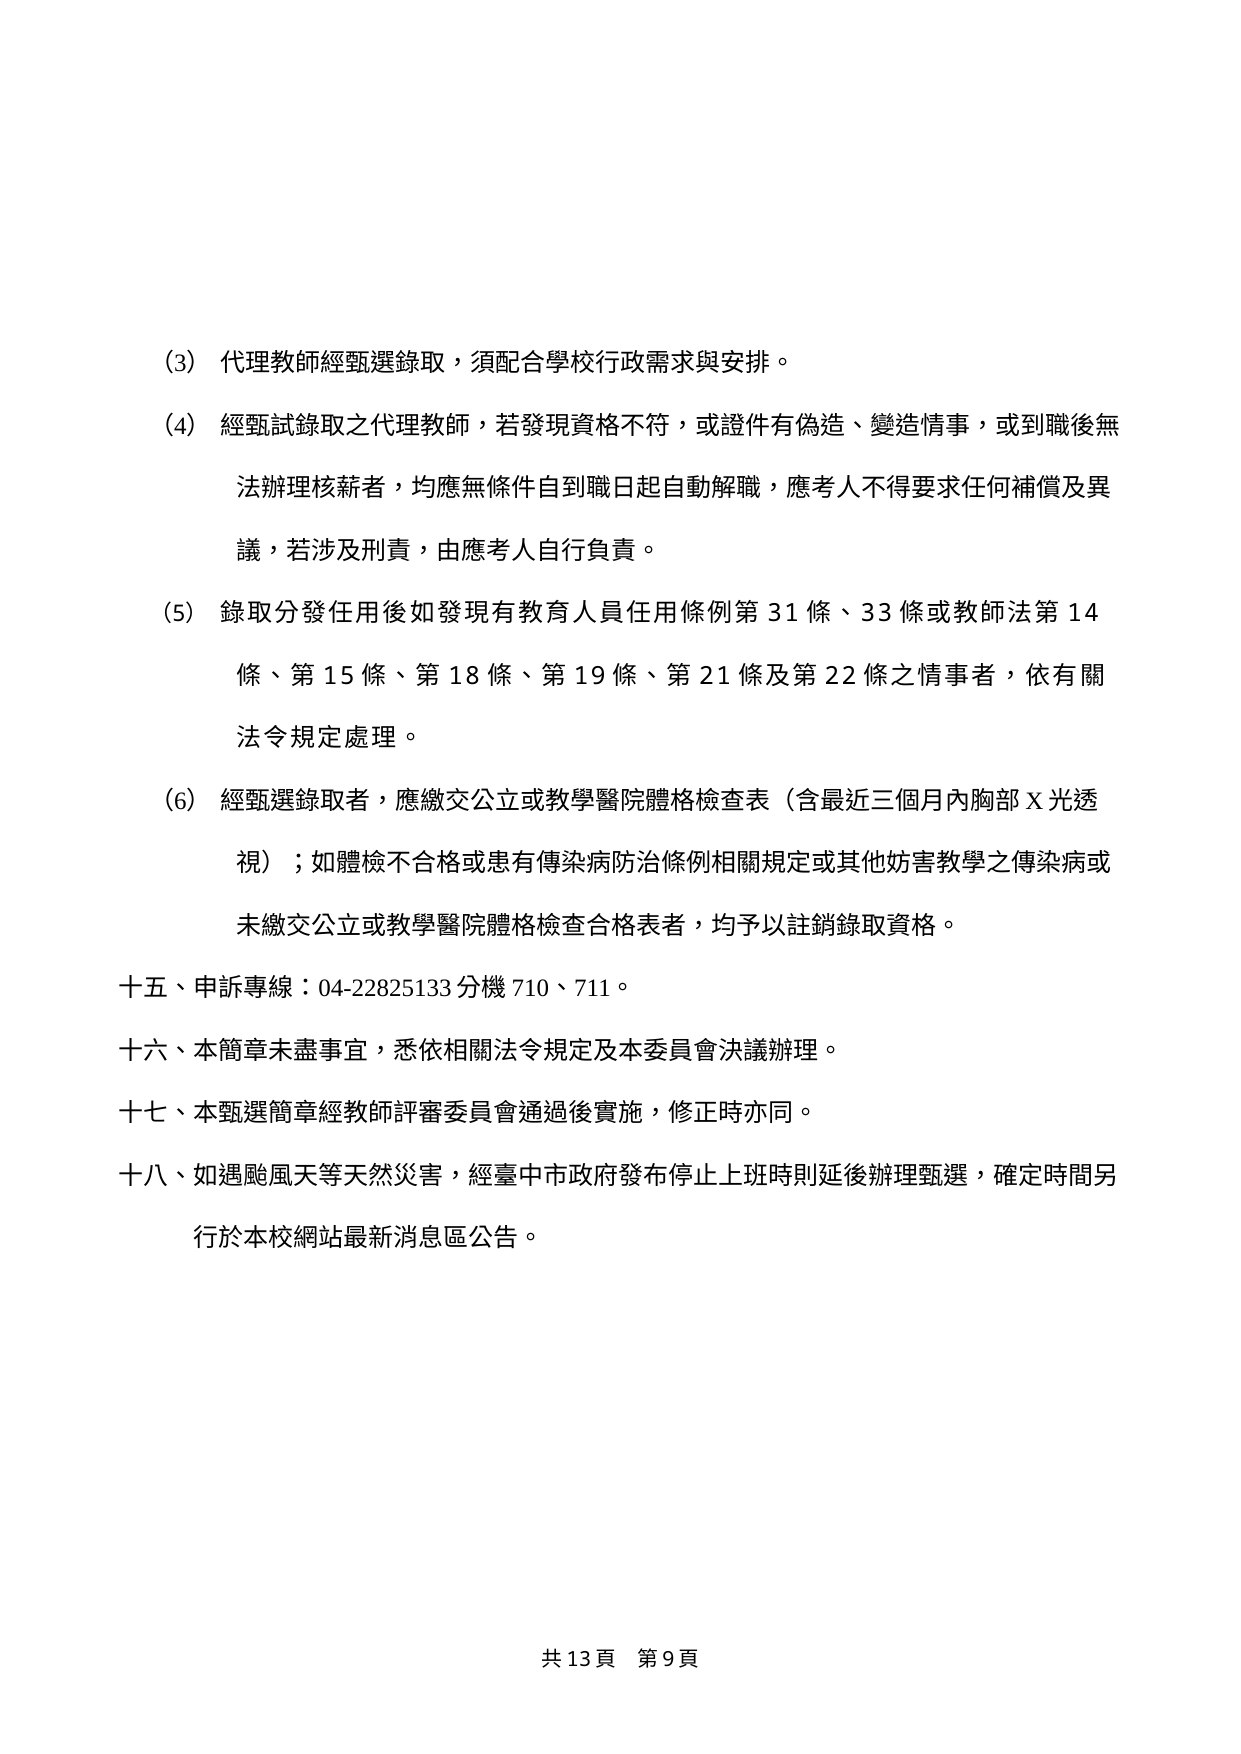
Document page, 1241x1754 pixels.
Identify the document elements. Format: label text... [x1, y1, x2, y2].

list 經甄試錄取之代理教師，若發現資格不符，或證件有偽造、變造情事，或到職後無法辦理核薪者，均應無條件自到職日起自動解職，應考人不得要求任何補償及異議，若涉及刑責，由應考人自行負責。 [149, 382, 1122, 569]
text 十七、本甄選簡章經教師評審委員會通過後實施，修正時亦同。 [118, 1069, 1122, 1132]
text 十六、本簡章未盡事宜，悉依相關法令規定及本委員會決議辦理。 [118, 1007, 1122, 1069]
text 十八、如遇颱風天等天然災害，經臺中市政府發布停止上班時則延後辦理甄選，確定時間另行於本校網站最新消息區公告。 [118, 1132, 1122, 1257]
list 錄取分發任用後如發現有教育人員任用條例第31條、33條或教師法第14條、第15條、第18條、第19條、第21條及第22條之情事者，依有關法令規定處理。 [149, 569, 1122, 757]
list 代理教師經甄選錄取，須配合學校行政需求與安排。 [149, 319, 1122, 382]
list 經甄選錄取者，應繳交公立或教學醫院體格檢查表（含最近三個月內胸部X光透視）；如體檢不合格或患有傳染病防治條例相關規定或其他妨害教學之傳染病或未繳交公立或教學醫院體格檢查合格表者，均予以註銷錄取資格。 [149, 757, 1122, 944]
text 十五、申訴專線：04-22825133分機710、711。 [118, 944, 1122, 1007]
